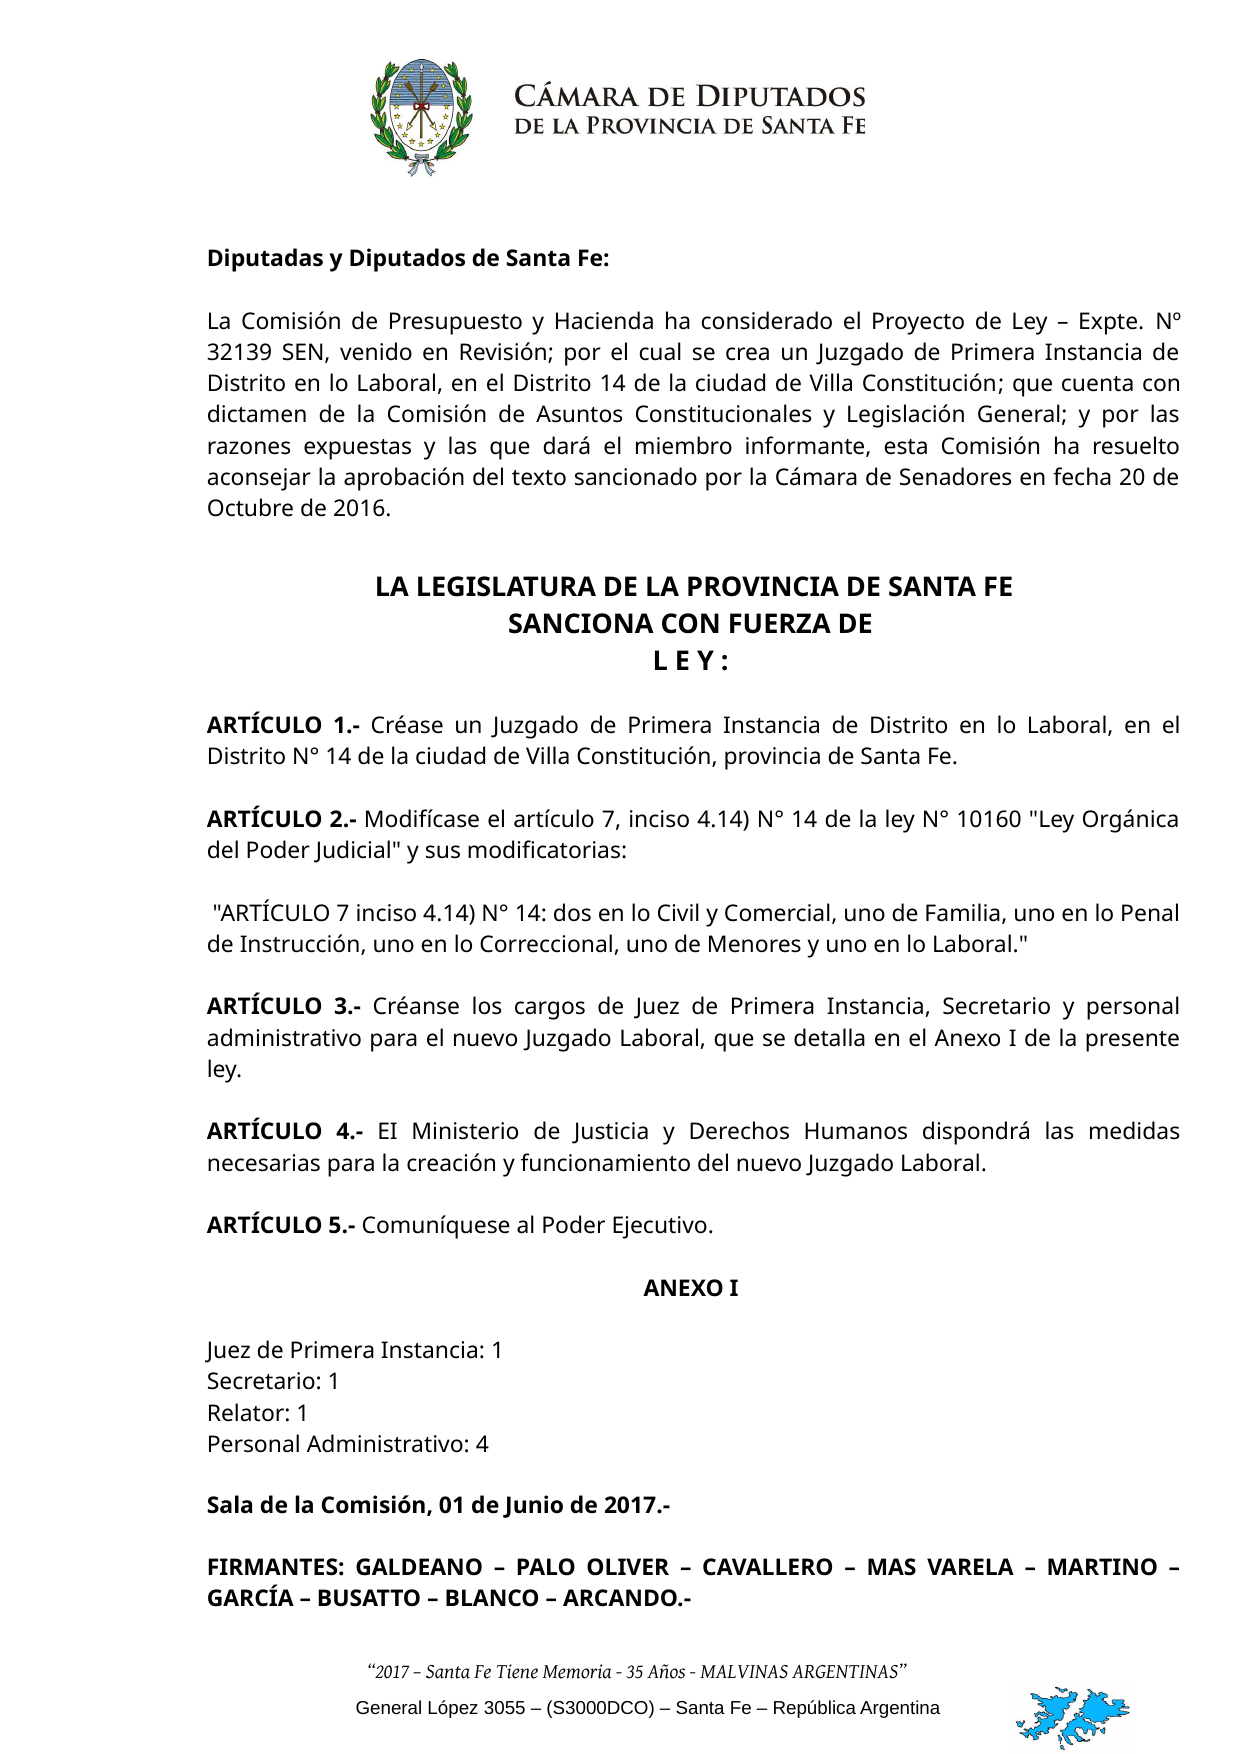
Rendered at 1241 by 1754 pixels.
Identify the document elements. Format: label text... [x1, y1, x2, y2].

text La Comisión de Presupuesto y Hacienda ha considerado el Proyecto de Ley – Expte. Nº 32139 SEN, venido en Revisión; por el cual se crea un Juzgado de Primera Instancia de Distrito en lo Laboral, en el Distrito 14 de la ciudad de Villa Constitución; que cuenta con dictamen de la Comisión de Asuntos Constitucionales y Legislación General; y por las razones expuestas y las que dará el miembro informante, esta Comisión ha resuelto aconsejar la aprobación del texto sancionado por la Cámara de Senadores en fecha 20 de Octubre de 2016. [207, 305, 1181, 523]
text ARTÍCULO 1.- Créase un Juzgado de Primera Instancia de Distrito en lo Laboral, en el Distrito N° 14 de la ciudad de Villa Constitución, provincia de Santa Fe. [207, 709, 1181, 772]
picture [1010, 1681, 1133, 1754]
text ARTÍCULO 4.- EI Ministerio de Justicia y Derechos Humanos dispondrá las medidas necesarias para la creación y funcionamiento del nuevo Juzgado Laboral. [207, 1115, 1181, 1178]
text LA LEGISLATURA DE LA PROVINCIA DE SANTA FE [207, 567, 1181, 604]
text ARTÍCULO 2.- Modifícase el artículo 7, inciso 4.14) N° 14 de la ley N° 10160 "Ley Orgánica del Poder Judicial" y sus modificatorias: [207, 803, 1181, 865]
text L E Y : [207, 641, 1181, 678]
picture [370, 59, 866, 181]
text Sala de la Comisión, 01 de Junio de 2017.- [207, 1488, 1181, 1520]
text Juez de Primera Instancia: 1 [207, 1334, 1181, 1365]
text ANEXO I [207, 1272, 1181, 1303]
text "ARTÍCULO 7 inciso 4.14) N° 14: dos en lo Civil y Comercial, uno de Familia, uno en lo Penal de Instrucción, uno en lo Correccional, uno de Menores y uno en lo Laboral." [207, 897, 1181, 959]
text Diputadas y Diputados de Santa Fe: [207, 242, 1181, 273]
text FIRMANTES: GALDEANO – PALO OLIVER – CAVALLERO – MAS VARELA – MARTINO – GARCÍA – BUSATTO – BLANCO – ARCANDO.- [207, 1551, 1181, 1613]
text Relator: 1 [207, 1397, 1181, 1428]
text ARTÍCULO 3.- Créanse los cargos de Juez de Primera Instancia, Secretario y personal administrativo para el nuevo Juzgado Laboral, que se detalla en el Anexo I de la presente ley. [207, 990, 1181, 1084]
text SANCIONA CON FUERZA DE [207, 604, 1181, 641]
text Secretario: 1 [207, 1365, 1181, 1397]
text ARTÍCULO 5.- Comuníquese al Poder Ejecutivo. [207, 1209, 1181, 1240]
text Personal Administrativo: 4 [207, 1428, 1181, 1459]
